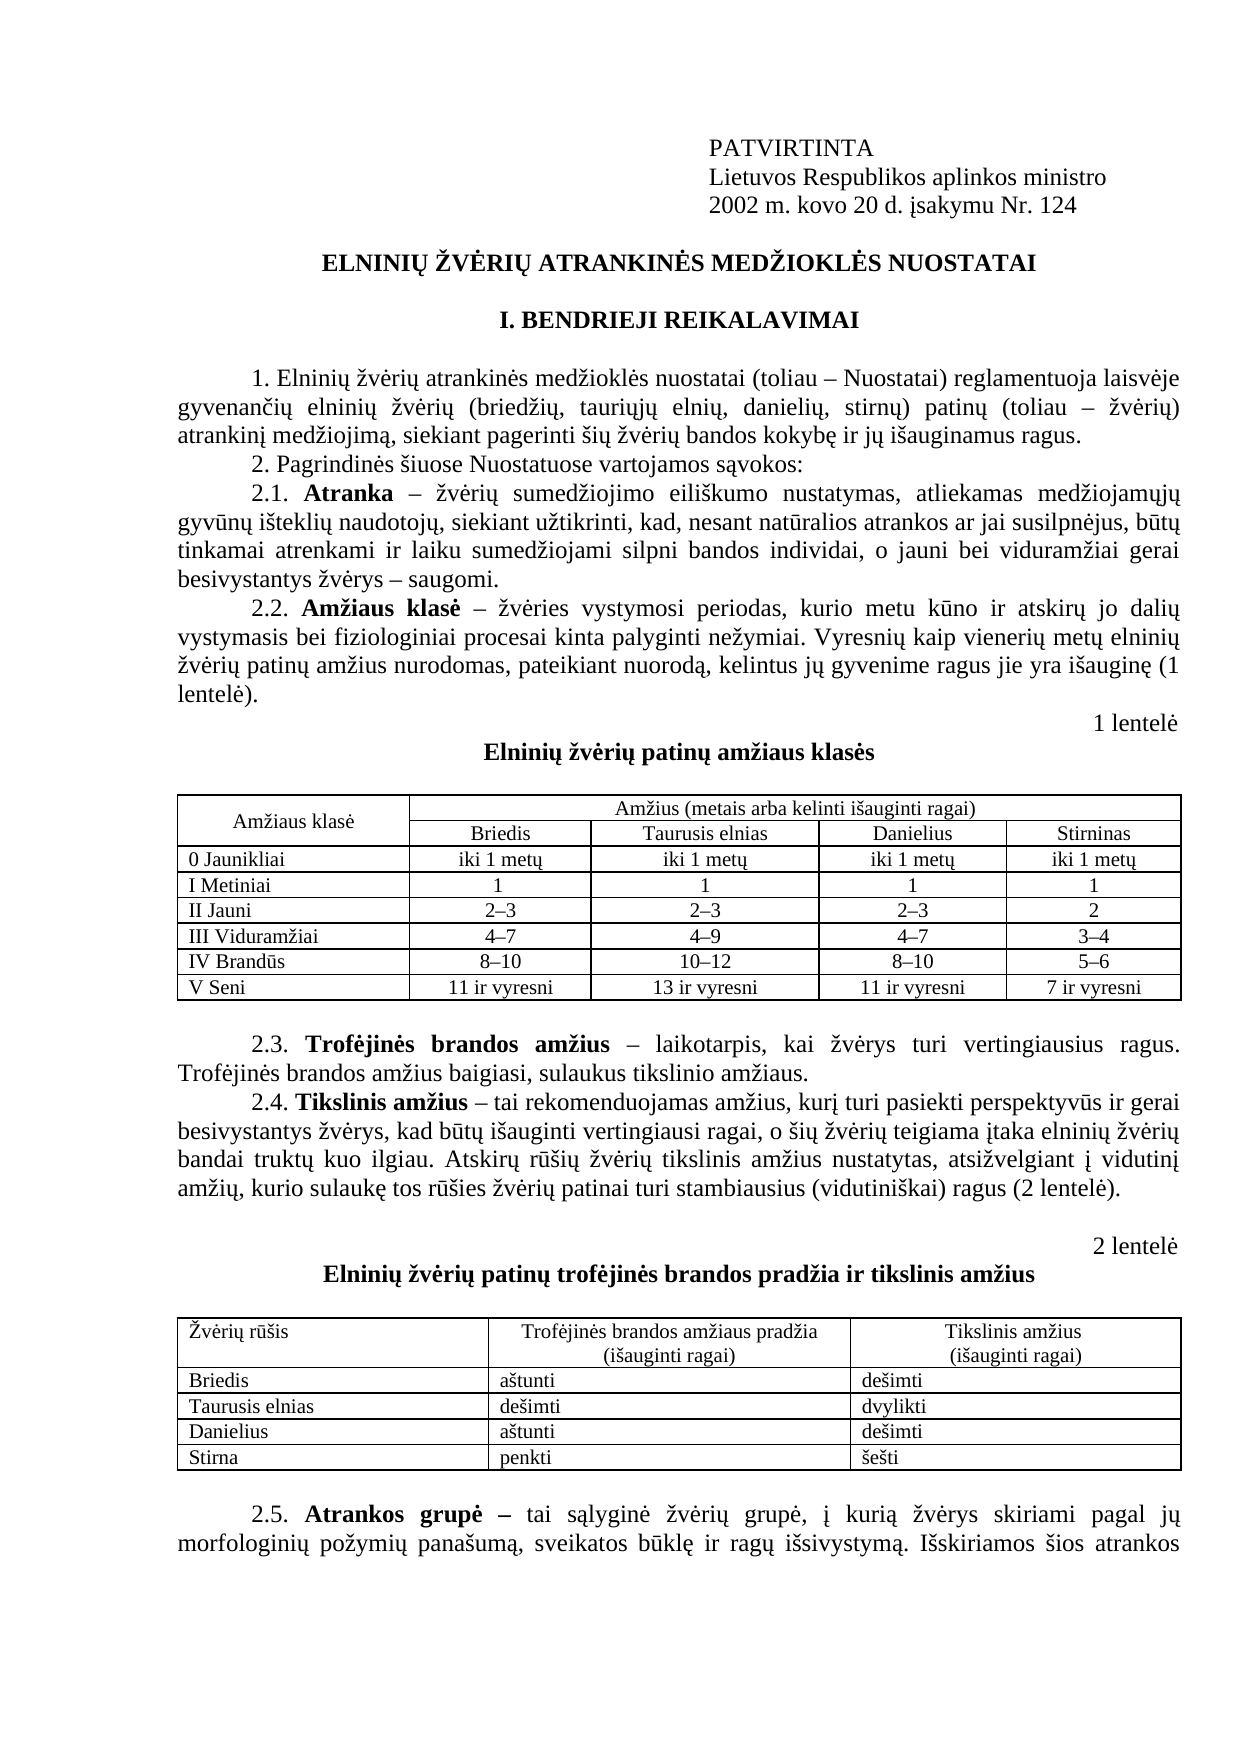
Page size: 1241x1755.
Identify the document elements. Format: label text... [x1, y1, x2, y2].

table_cell iki 1 metų [820, 847, 1006, 871]
text 2 lentelė [177, 1231, 1181, 1259]
table_cell 1 [820, 873, 1006, 897]
text 2.5. Atrankos grupė – tai sąlyginė žvėrių grupė, į kurią žvėrys skiriami pagal jų morfologinių požymių panašumą, sveikatos būklę ir ragų išsivystymą. Išskiriamos šios atrankos [177, 1499, 1181, 1557]
table_cell Danielius [820, 821, 1006, 845]
table_cell dešimti [851, 1368, 1180, 1392]
table_cell V Seni [178, 975, 409, 999]
table_cell 10–12 [592, 950, 818, 973]
text 2.3. Trofėjinės brandos amžius – laikotarpis, kai žvėrys turi vertingiausius ragus. Trofėjinės brandos amžius baigiasi, sulaukus tikslinio amžiaus. [177, 1029, 1181, 1087]
table_cell Briedis [410, 821, 590, 845]
table_cell dešimti [851, 1420, 1180, 1443]
table_cell 11 ir vyresni [410, 975, 590, 999]
table_cell iki 1 metų [410, 847, 590, 871]
table_header Amžius (metais arba kelinti išauginti ragai) [410, 796, 1180, 820]
text ELNINIŲ ŽVĖRIŲ ATRANKINĖS MEDŽIOKLĖS NUOSTATAI [177, 248, 1181, 277]
text 2002 m. kovo 20 d. įsakymu Nr. 124 [177, 190, 1181, 219]
table_cell II Jauni [178, 898, 409, 922]
table_header Amžiaus klasė [178, 796, 409, 845]
table_cell aštunti [489, 1368, 850, 1392]
table_cell dvylikti [851, 1394, 1180, 1418]
table_cell Taurusis elnias [178, 1394, 488, 1418]
text Elninių žvėrių patinų trofėjinės brandos pradžia ir tikslinis amžius [177, 1259, 1181, 1288]
text Lietuvos Respublikos aplinkos ministro [177, 162, 1181, 190]
text 2.1. Atranka – žvėrių sumedžiojimo eiliškumo nustatymas, atliekamas medžiojamųjų gyvūnų išteklių naudotojų, siekiant užtikrinti, kad, nesant natūralios atrankos ar jai susilpnėjus, būtų tinkamai atrenkami ir laiku sumedžiojami silpni bandos individai, o jauni bei viduramžiai gerai besivystantys žvėrys – saugomi. [177, 478, 1181, 593]
table_cell iki 1 metų [1007, 847, 1180, 871]
table_cell 8–10 [820, 950, 1006, 973]
table_cell 1 [410, 873, 590, 897]
table_cell 4–7 [820, 924, 1006, 948]
table_cell dešimti [489, 1394, 850, 1418]
table_cell aštunti [489, 1420, 850, 1443]
table_cell Stirninas [1007, 821, 1180, 845]
text I. BENDRIEJI REIKALAVIMAI [177, 305, 1181, 334]
table_cell 2 [1007, 898, 1180, 922]
table_cell 8–10 [410, 950, 590, 973]
table_cell 2–3 [820, 898, 1006, 922]
text 2.2. Amžiaus klasė – žvėries vystymosi periodas, kurio metu kūno ir atskirų jo dalių vystymasis bei fiziologiniai procesai kinta palyginti nežymiai. Vyresnių kaip vienerių metų elninių žvėrių patinų amžius nurodomas, pateikiant nuorodą, kelintus jų gyvenime ragus jie yra išauginę (1 lentelė). [177, 593, 1181, 708]
text 1. Elninių žvėrių atrankinės medžioklės nuostatai (toliau – Nuostatai) reglamentuoja laisvėje gyvenančių elninių žvėrių (briedžių, tauriųjų elnių, danielių, stirnų) patinų (toliau – žvėrių) atrankinį medžiojimą, siekiant pagerinti šių žvėrių bandos kokybę ir jų išauginamus ragus. [177, 363, 1181, 449]
table_cell 3–4 [1007, 924, 1180, 948]
table_header Tikslinis amžius (išauginti ragai) [851, 1319, 1180, 1367]
table_cell 5–6 [1007, 950, 1180, 973]
table_cell IV Brandūs [178, 950, 409, 973]
table_cell 1 [592, 873, 818, 897]
table_cell I Metiniai [178, 873, 409, 897]
text 2. Pagrindinės šiuose Nuostatuose vartojamos sąvokos: [177, 449, 1181, 478]
text Elninių žvėrių patinų amžiaus klasės [177, 737, 1181, 765]
table_cell Danielius [178, 1420, 488, 1443]
table_cell 7 ir vyresni [1007, 975, 1180, 999]
table_cell iki 1 metų [592, 847, 818, 871]
table_header Trofėjinės brandos amžiaus pradžia (išauginti ragai) [489, 1319, 850, 1367]
text 1 lentelė [177, 708, 1181, 737]
table_cell Taurusis elnias [592, 821, 818, 845]
table_cell III Viduramžiai [178, 924, 409, 948]
table_cell 11 ir vyresni [820, 975, 1006, 999]
table_cell Stirna [178, 1445, 488, 1469]
table_cell 2–3 [410, 898, 590, 922]
table_cell 13 ir vyresni [592, 975, 818, 999]
table_header Žvėrių rūšis [178, 1319, 488, 1367]
text PATVIRTINTA [177, 133, 1181, 162]
table_cell Briedis [178, 1368, 488, 1392]
table_cell 2–3 [592, 898, 818, 922]
table_cell 1 [1007, 873, 1180, 897]
table_cell 4–9 [592, 924, 818, 948]
text 2.4. Tikslinis amžius – tai rekomenduojamas amžius, kurį turi pasiekti perspektyvūs ir gerai besivystantys žvėrys, kad būtų išauginti vertingiausi ragai, o šių žvėrių teigiama įtaka elninių žvėrių bandai truktų kuo ilgiau. Atskirų rūšių žvėrių tikslinis amžius nustatytas, atsižvelgiant į vidutinį amžių, kurio sulaukę tos rūšies žvėrių patinai turi stambiausius (vidutiniškai) ragus (2 lentelė). [177, 1087, 1181, 1202]
table_cell penkti [489, 1445, 850, 1469]
table_cell 4–7 [410, 924, 590, 948]
table_cell 0 Jaunikliai [178, 847, 409, 871]
table_cell šešti [851, 1445, 1180, 1469]
